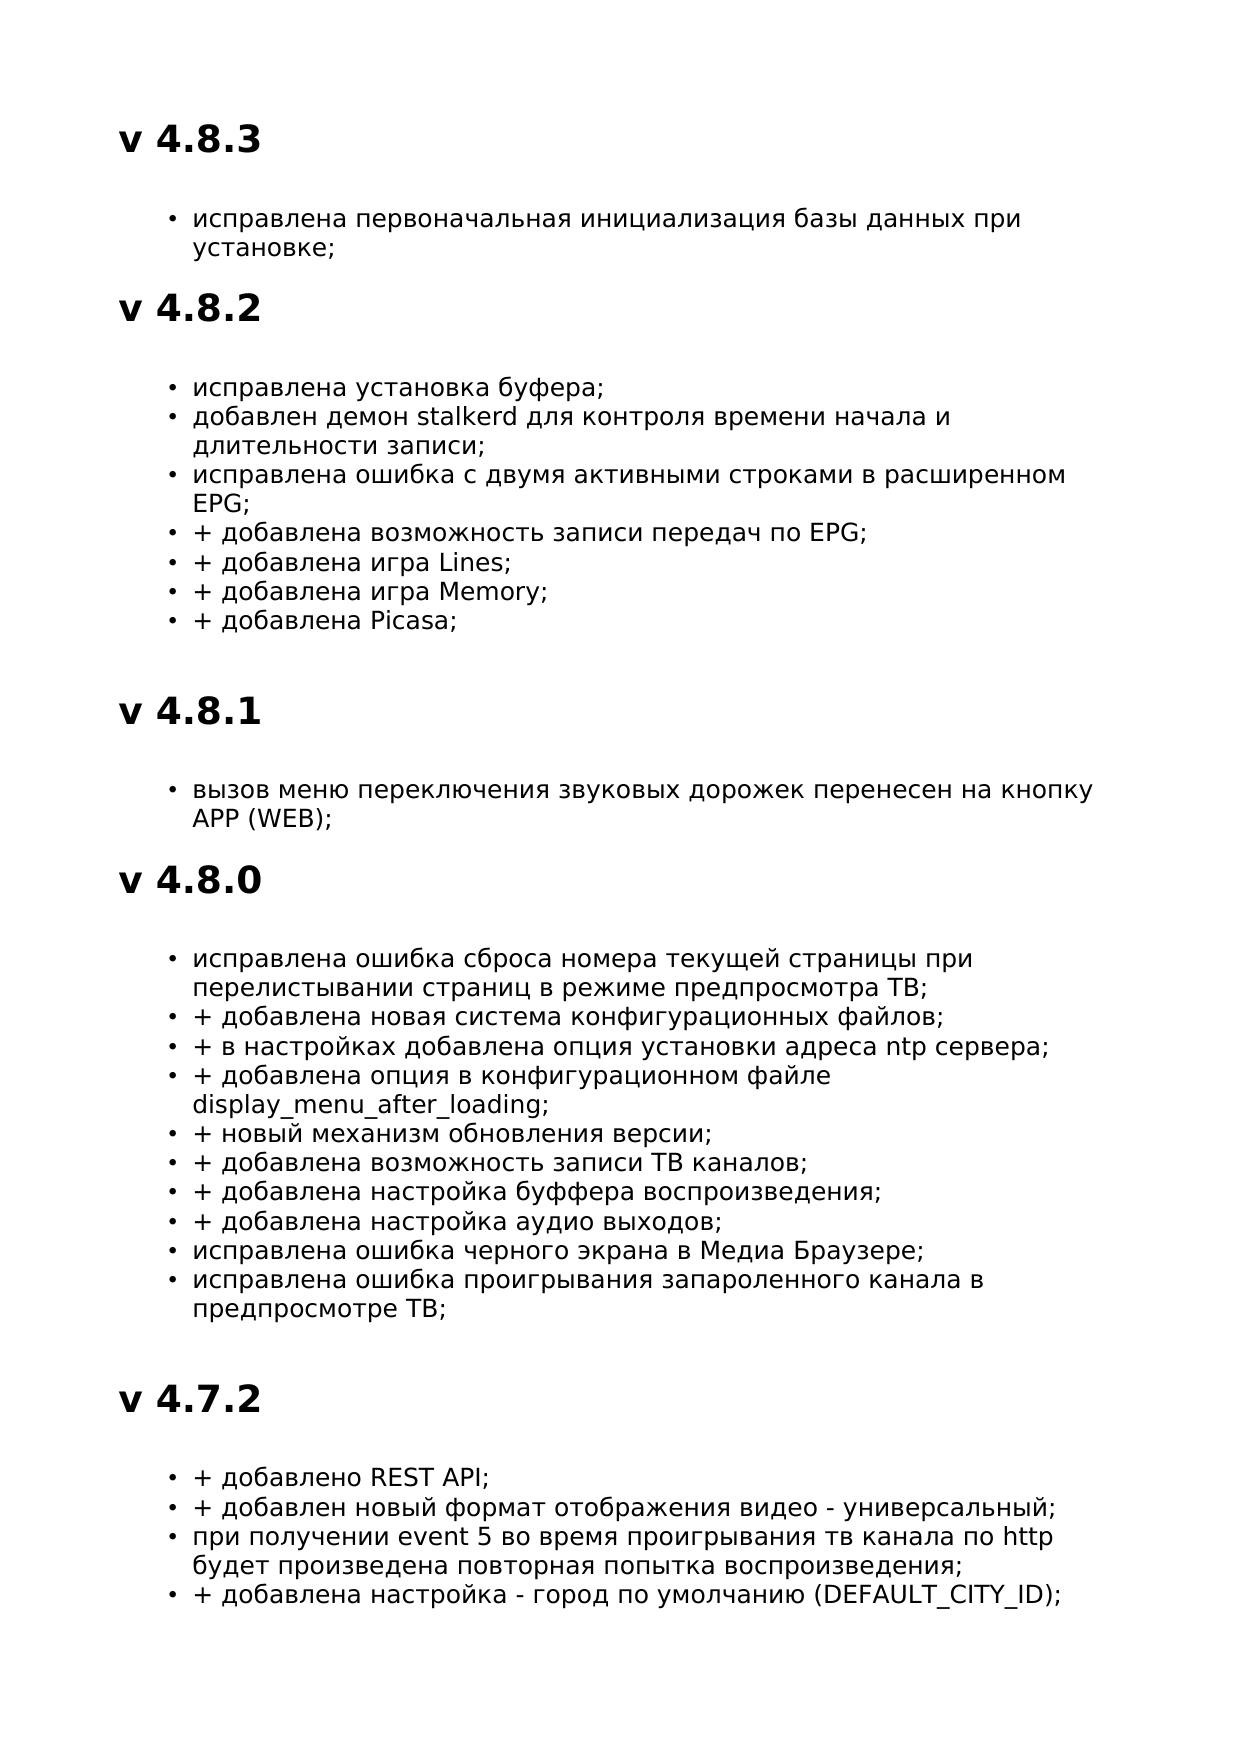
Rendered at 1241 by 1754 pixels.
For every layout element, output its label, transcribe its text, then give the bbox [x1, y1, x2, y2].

subtitle v 4.8.3 [118, 118, 1122, 162]
list + добавлена игра Memory; [177, 577, 1122, 606]
list + добавлена настройка буффера воспроизведения; [177, 1178, 1122, 1207]
list добавлен демон stalkerd для контроля времени начала и длительности записи; [177, 402, 1122, 460]
list исправлена ошибка черного экрана в Медиа Браузере; [177, 1236, 1122, 1265]
subtitle v 4.8.0 [118, 859, 1122, 902]
list исправлена установка буфера; [177, 373, 1122, 402]
list исправлена ошибка с двумя активными строками в расширенном EPG; [177, 460, 1122, 518]
list + добавлена игра Lines; [177, 548, 1122, 577]
list + добавлена Picasa; [177, 606, 1122, 635]
list вызов меню переключения звуковых дорожек перенесен на кнопку APP (WEB); [177, 775, 1122, 834]
list + добавлена опция в конфигурационном файле display_menu_after_loading; [177, 1061, 1122, 1119]
list + добавлена новая система конфигурационных файлов; [177, 1003, 1122, 1032]
subtitle v 4.8.2 [118, 287, 1122, 331]
subtitle v 4.8.1 [118, 690, 1122, 733]
list исправлена ошибка проигрывания запароленного канала в предпросмотре ТВ; [177, 1265, 1122, 1323]
list + добавлена настройка аудио выходов; [177, 1207, 1122, 1236]
list исправлена первоначальная инициализация базы данных при установке; [177, 204, 1122, 262]
list + добавлена возможность записи передач по EPG; [177, 518, 1122, 548]
subtitle v 4.7.2 [118, 1378, 1122, 1422]
list + добавлена возможность записи ТВ каналов; [177, 1148, 1122, 1178]
list + в настройках добавлена опция установки адреса ntp сервера; [177, 1032, 1122, 1061]
list + добавлена настройка - город по умолчанию (DEFAULT_CITY_ID); [177, 1580, 1122, 1609]
list + добавлено REST API; [177, 1463, 1122, 1493]
list исправлена ошибка сброса номера текущей страницы при перелистывании страниц в режиме предпросмотра ТВ; [177, 944, 1122, 1003]
list + новый механизм обновления версии; [177, 1119, 1122, 1148]
list + добавлен новый формат отображения видео - универсальный; [177, 1493, 1122, 1522]
list при получении event 5 во время проигрывания тв канала по http будет произведена повторная попытка воспроизведения; [177, 1522, 1122, 1580]
